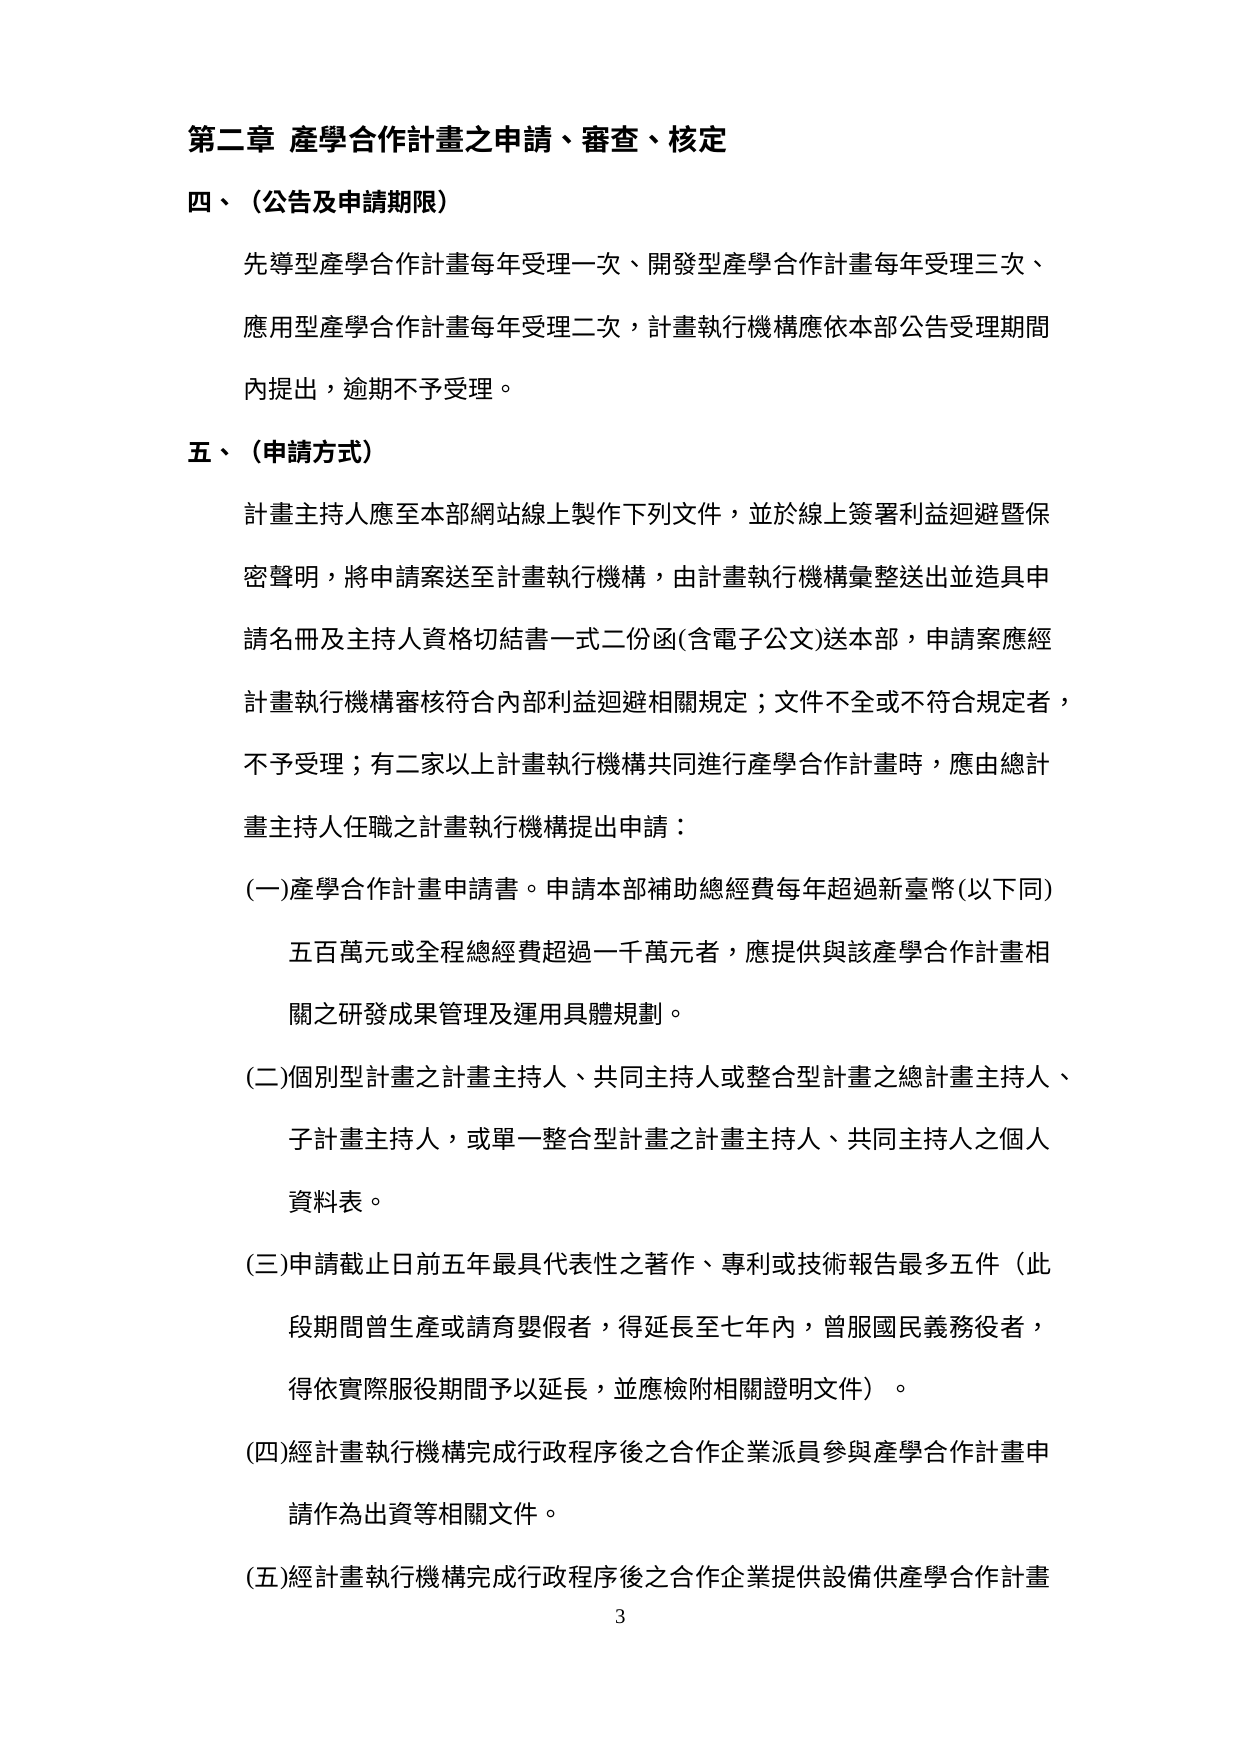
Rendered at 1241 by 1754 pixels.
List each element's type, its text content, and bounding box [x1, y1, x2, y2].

text (一)產學合作計畫申請書。申請本部補助總經費每年超過新臺幣(以下同)五百萬元或全程總經費超過一千萬元者，應提供與該產學合作計畫相關之研發成果管理及運用具體規劃。 [246, 846, 1053, 1034]
text 計畫主持人應至本部網站線上製作下列文件，並於線上簽署利益迴避暨保密聲明，將申請案送至計畫執行機構，由計畫執行機構彙整送出並造具申請名冊及主持人資格切結書一式二份函(含電子公文)送本部，申請案應經計畫執行機構審核符合內部利益迴避相關規定；文件不全或不符合規定者，不予受理；有二家以上計畫執行機構共同進行產學合作計畫時，應由總計畫主持人任職之計畫執行機構提出申請： [244, 471, 1053, 846]
text (三)申請截止日前五年最具代表性之著作、專利或技術報告最多五件（此段期間曾生產或請育嬰假者，得延長至七年內，曾服國民義務役者，得依實際服役期間予以延長，並應檢附相關證明文件）。 [246, 1221, 1053, 1409]
text 先導型產學合作計畫每年受理一次、開發型產學合作計畫每年受理三次、應用型產學合作計畫每年受理二次，計畫執行機構應依本部公告受理期間內提出，逾期不予受理。 [244, 221, 1053, 409]
text 五、（申請方式） [187, 409, 1053, 471]
text (四)經計畫執行機構完成行政程序後之合作企業派員參與產學合作計畫申請作為出資等相關文件。 [246, 1409, 1053, 1534]
text (五)經計畫執行機構完成行政程序後之合作企業提供設備供產學合作計畫 [246, 1534, 1053, 1596]
text 四、（公告及申請期限） [187, 159, 1053, 221]
text 第二章 產學合作計畫之申請、審查、核定 [187, 96, 1053, 159]
text (二)個別型計畫之計畫主持人、共同主持人或整合型計畫之總計畫主持人、子計畫主持人，或單一整合型計畫之計畫主持人、共同主持人之個人資料表。 [246, 1034, 1053, 1221]
